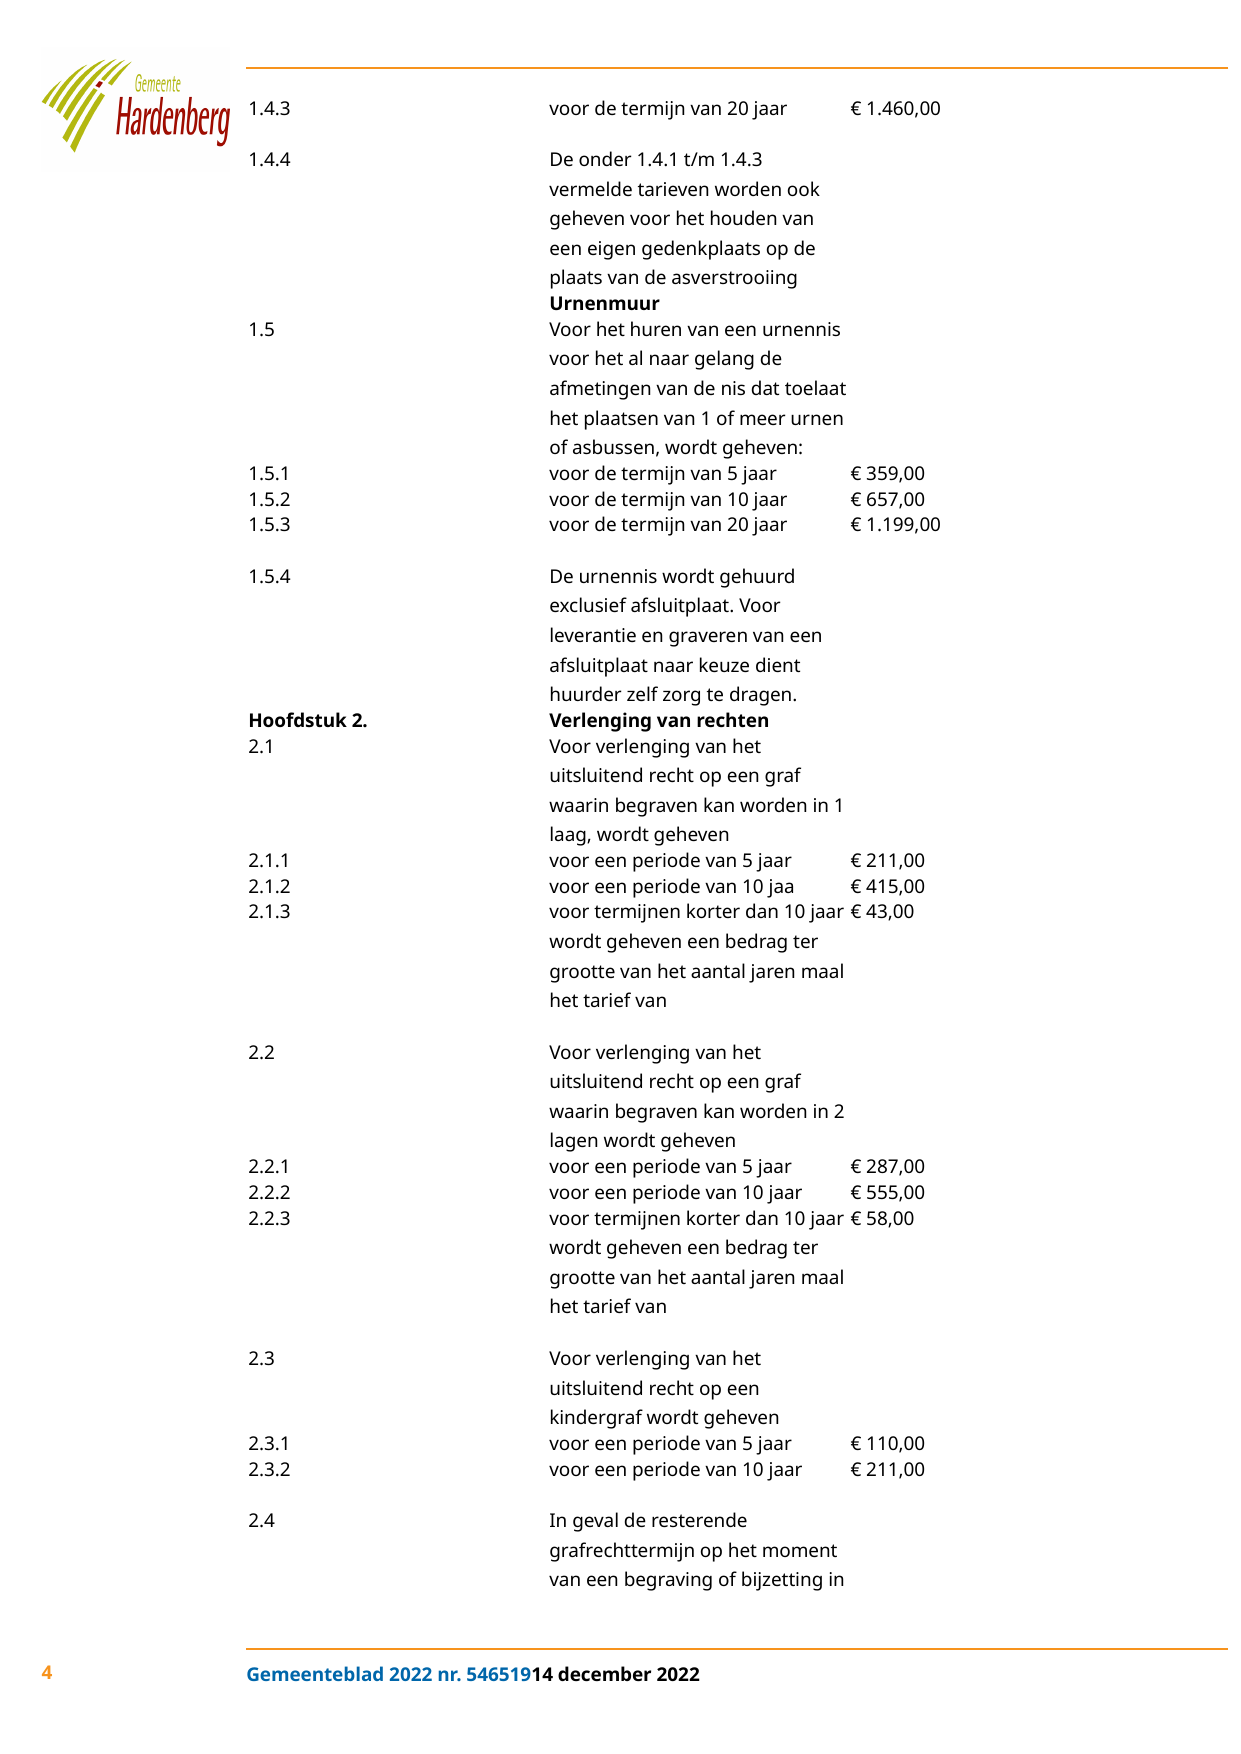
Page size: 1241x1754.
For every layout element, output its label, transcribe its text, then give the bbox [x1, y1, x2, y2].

table_cell [549, 121, 850, 146]
table_cell 2.4 [248, 1507, 549, 1592]
table_cell voor een periode van 5 jaar [549, 847, 850, 873]
table_cell € 1.199,00 [850, 512, 1152, 537]
table_cell 2.1.2 [248, 873, 549, 899]
table_cell Voor het huren van een urnennis voor het al naar gelang de afmetingen van de nis dat toelaat het plaatsen van 1 of meer urnen of asbussen, wordt geheven: [549, 316, 850, 460]
table_cell 1.5.3 [248, 512, 549, 537]
table_cell 1.5.1 [248, 460, 549, 486]
table_cell Voor verlenging van het uitsluitend recht op een graf waarin begraven kan worden in 1 laag, wordt geheven [549, 733, 850, 847]
picture [41, 47, 231, 172]
table_cell 1.4.4 [248, 146, 549, 290]
table_cell In geval de resterende grafrechttermijn op het moment van een begraving of bijzetting in [549, 1507, 850, 1592]
table_cell voor termijnen korter dan 10 jaar wordt geheven een bedrag ter grootte van het aantal jaren maal het tarief van [549, 899, 850, 1013]
table_cell € 657,00 [850, 486, 1152, 512]
table_cell 2.1 [248, 733, 549, 847]
table_cell [850, 1507, 1152, 1592]
table_cell 2.2.2 [248, 1179, 549, 1205]
table_cell Verlenging van rechten [549, 707, 850, 733]
table_cell € 211,00 [850, 1456, 1152, 1481]
table_cell 1.5.2 [248, 486, 549, 512]
table_cell voor een periode van 10 jaa [549, 873, 850, 899]
table_cell voor een periode van 5 jaar [549, 1430, 850, 1456]
table_cell voor de termijn van 10 jaar [549, 486, 850, 512]
table_cell Voor verlenging van het uitsluitend recht op een kindergraf wordt geheven [549, 1345, 850, 1430]
table_cell [850, 1013, 1152, 1039]
table_cell € 359,00 [850, 460, 1152, 486]
table_cell [850, 733, 1152, 847]
table_cell € 211,00 [850, 847, 1152, 873]
table_cell De urnennis wordt gehuurd exclusief afsluitplaat. Voor leverantie en graveren van een afsluitplaat naar keuze dient huurder zelf zorg te dragen. [549, 563, 850, 707]
table_cell 1.5.4 [248, 563, 549, 707]
table_cell [248, 121, 549, 146]
table_cell 2.1.3 [248, 899, 549, 1013]
table_cell voor termijnen korter dan 10 jaar wordt geheven een bedrag ter grootte van het aantal jaren maal het tarief van [549, 1205, 850, 1319]
table_cell 2.2.3 [248, 1205, 549, 1319]
table_cell € 415,00 [850, 873, 1152, 899]
table_cell Voor verlenging van het uitsluitend recht op een graf waarin begraven kan worden in 2 lagen wordt geheven [549, 1039, 850, 1153]
table_cell De onder 1.4.1 t/m 1.4.3 vermelde tarieven worden ook geheven voor het houden van een eigen gedenkplaats op de plaats van de asverstrooiing [549, 146, 850, 290]
table_cell voor een periode van 10 jaar [549, 1179, 850, 1205]
table_cell [850, 316, 1152, 460]
table_cell voor een periode van 10 jaar [549, 1456, 850, 1481]
table_cell € 110,00 [850, 1430, 1152, 1456]
table_cell [850, 537, 1152, 563]
table_cell Urnenmuur [549, 290, 850, 316]
table_cell [850, 1039, 1152, 1153]
table_cell 2.2.1 [248, 1154, 549, 1179]
table_cell voor de termijn van 5 jaar [549, 460, 850, 486]
table_cell 2.2 [248, 1039, 549, 1153]
table_cell voor een periode van 5 jaar [549, 1154, 850, 1179]
table_cell € 1.460,00 [850, 95, 1152, 121]
table_cell voor de termijn van 20 jaar [549, 512, 850, 537]
table_cell 1.5 [248, 316, 549, 460]
table_cell [248, 290, 549, 316]
table_cell voor de termijn van 20 jaar [549, 95, 850, 121]
table_cell [248, 1481, 549, 1507]
table_cell 2.1.1 [248, 847, 549, 873]
table_cell € 43,00 [850, 899, 1152, 1013]
table_cell [248, 1013, 549, 1039]
table_cell [549, 1013, 850, 1039]
table_cell [549, 1319, 850, 1345]
table_cell [850, 1345, 1152, 1430]
table_cell 2.3 [248, 1345, 549, 1430]
table_cell 2.3.1 [248, 1430, 549, 1456]
table_cell [850, 563, 1152, 707]
table_cell € 555,00 [850, 1179, 1152, 1205]
table_cell [850, 146, 1152, 290]
table_cell [850, 707, 1152, 733]
table_cell € 287,00 [850, 1154, 1152, 1179]
table_cell [248, 1319, 549, 1345]
table_cell [850, 290, 1152, 316]
table_cell [850, 1319, 1152, 1345]
table_cell [549, 537, 850, 563]
table_cell € 58,00 [850, 1205, 1152, 1319]
table_cell [850, 1481, 1152, 1507]
table_cell 1.4.3 [248, 95, 549, 121]
table_cell [850, 121, 1152, 146]
table_cell Hoofdstuk 2. [248, 707, 549, 733]
table_cell [549, 1481, 850, 1507]
table_cell 2.3.2 [248, 1456, 549, 1481]
table_cell [248, 537, 549, 563]
